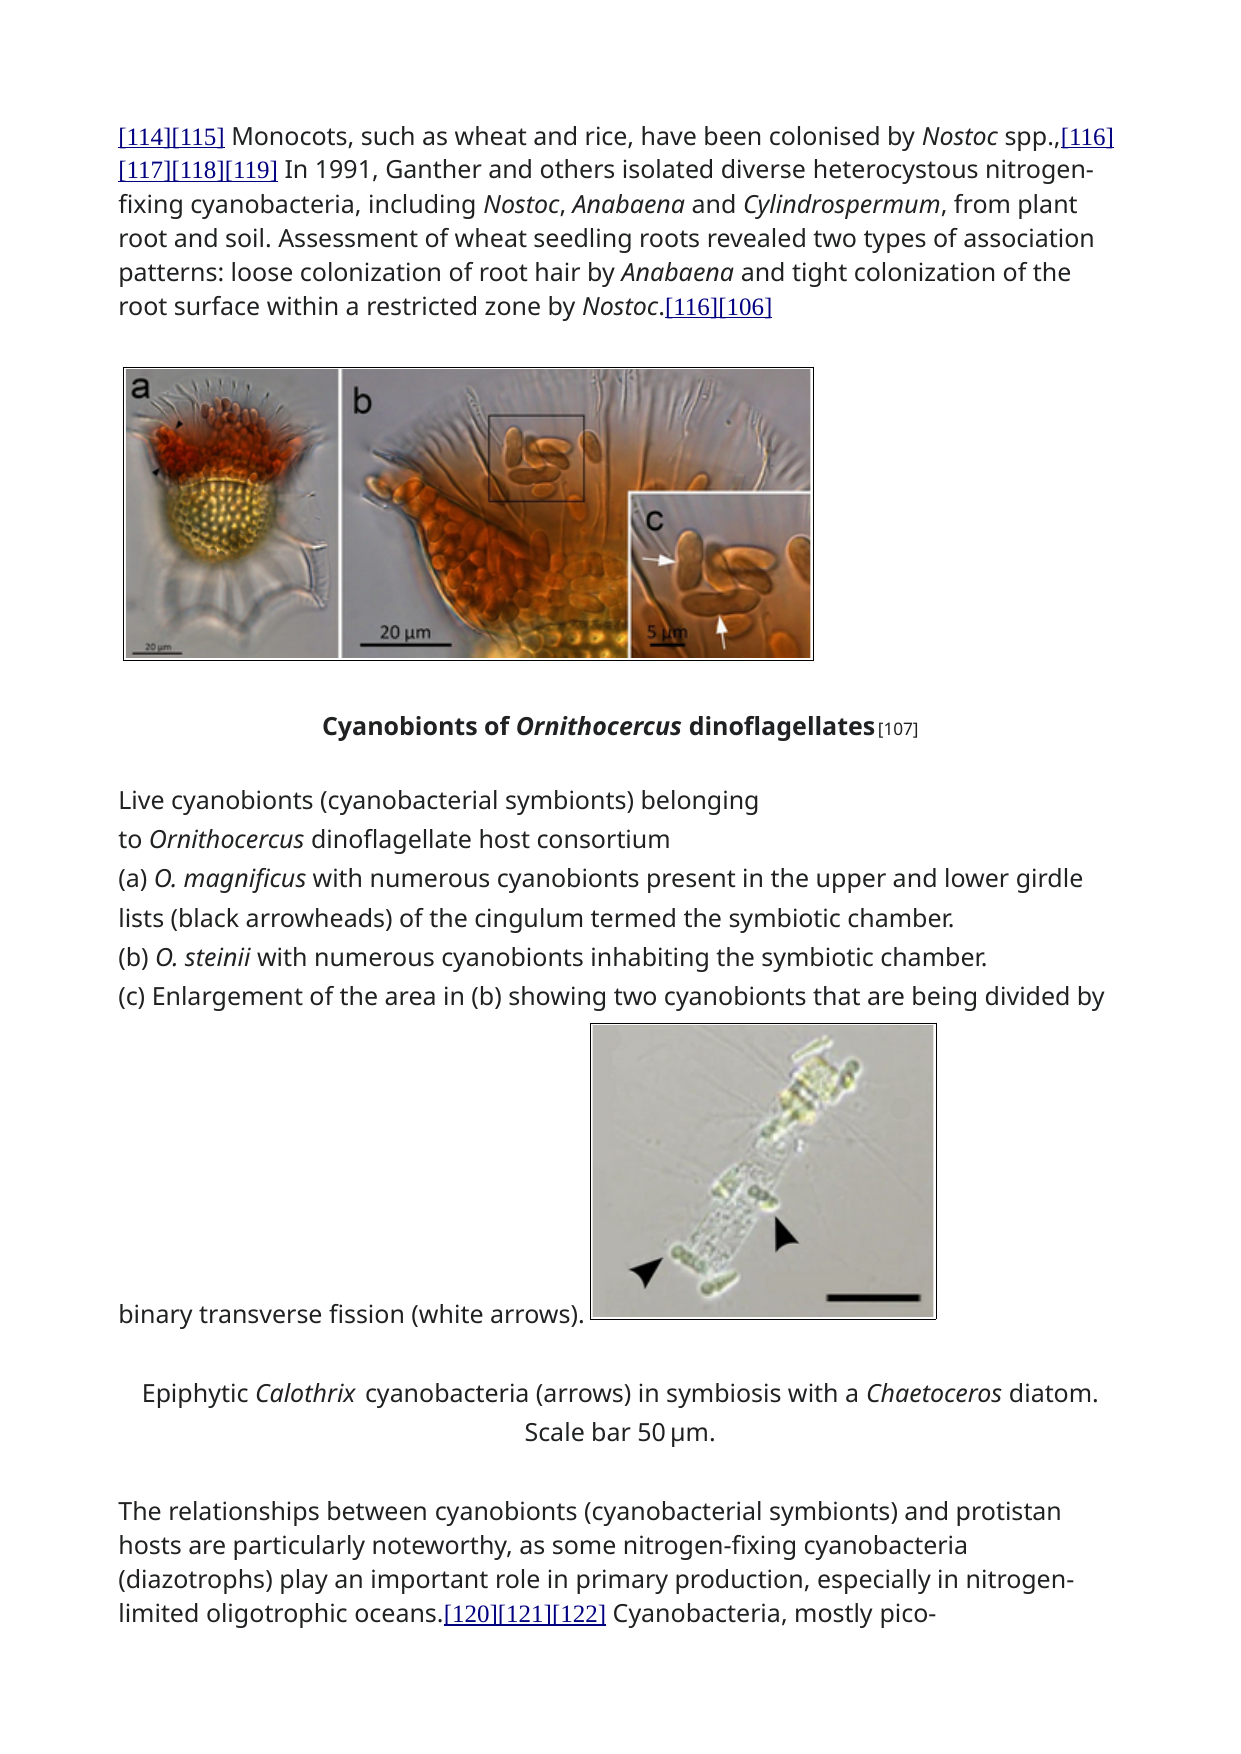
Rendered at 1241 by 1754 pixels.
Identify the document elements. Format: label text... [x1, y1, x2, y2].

picture [592, 1025, 934, 1317]
text Cyanobionts of Ornithocercus dinoflagellates [107] [118, 709, 1122, 743]
text Live cyanobionts (cyanobacterial symbionts) belonging to Ornithocercus dinoflagellate host consortium (a) O. magnificus with numerous cyanobionts present in the upper and lower girdle lists (black arrowheads) of the cingulum termed the symbiotic chamber. (b) O. steinii with numerous cyanobionts inhabiting the symbiotic chamber. (c) Enlargement of the area in (b) showing two cyanobionts that are being divided by binary transverse fission (white arrows). [118, 783, 1122, 1331]
text The relationships between cyanobionts (cyanobacterial symbionts) and protistan hosts are particularly noteworthy, as some nitrogen-fixing cyanobacteria (diazotrophs) play an important role in primary production, especially in nitrogen-limited oligotrophic oceans.[120][121][122] Cyanobacteria, mostly pico- [118, 1494, 1122, 1630]
picture [125, 369, 811, 658]
text [114][115] Monocots, such as wheat and rice, have been colonised by Nostoc spp.,[116][117][118][119] In 1991, Ganther and others isolated diverse heterocystous nitrogen-fixing cyanobacteria, including Nostoc, Anabaena and Cylindrospermum, from plant root and soil. Assessment of wheat seedling roots revealed two types of association patterns: loose colonization of root hair by Anabaena and tight colonization of the root surface within a restricted zone by Nostoc.[116][106] [118, 118, 1122, 322]
text Epiphytic Calothrix cyanobacteria (arrows) in symbiosis with a Chaetoceros diatom. Scale bar 50 μm. [118, 1376, 1122, 1449]
